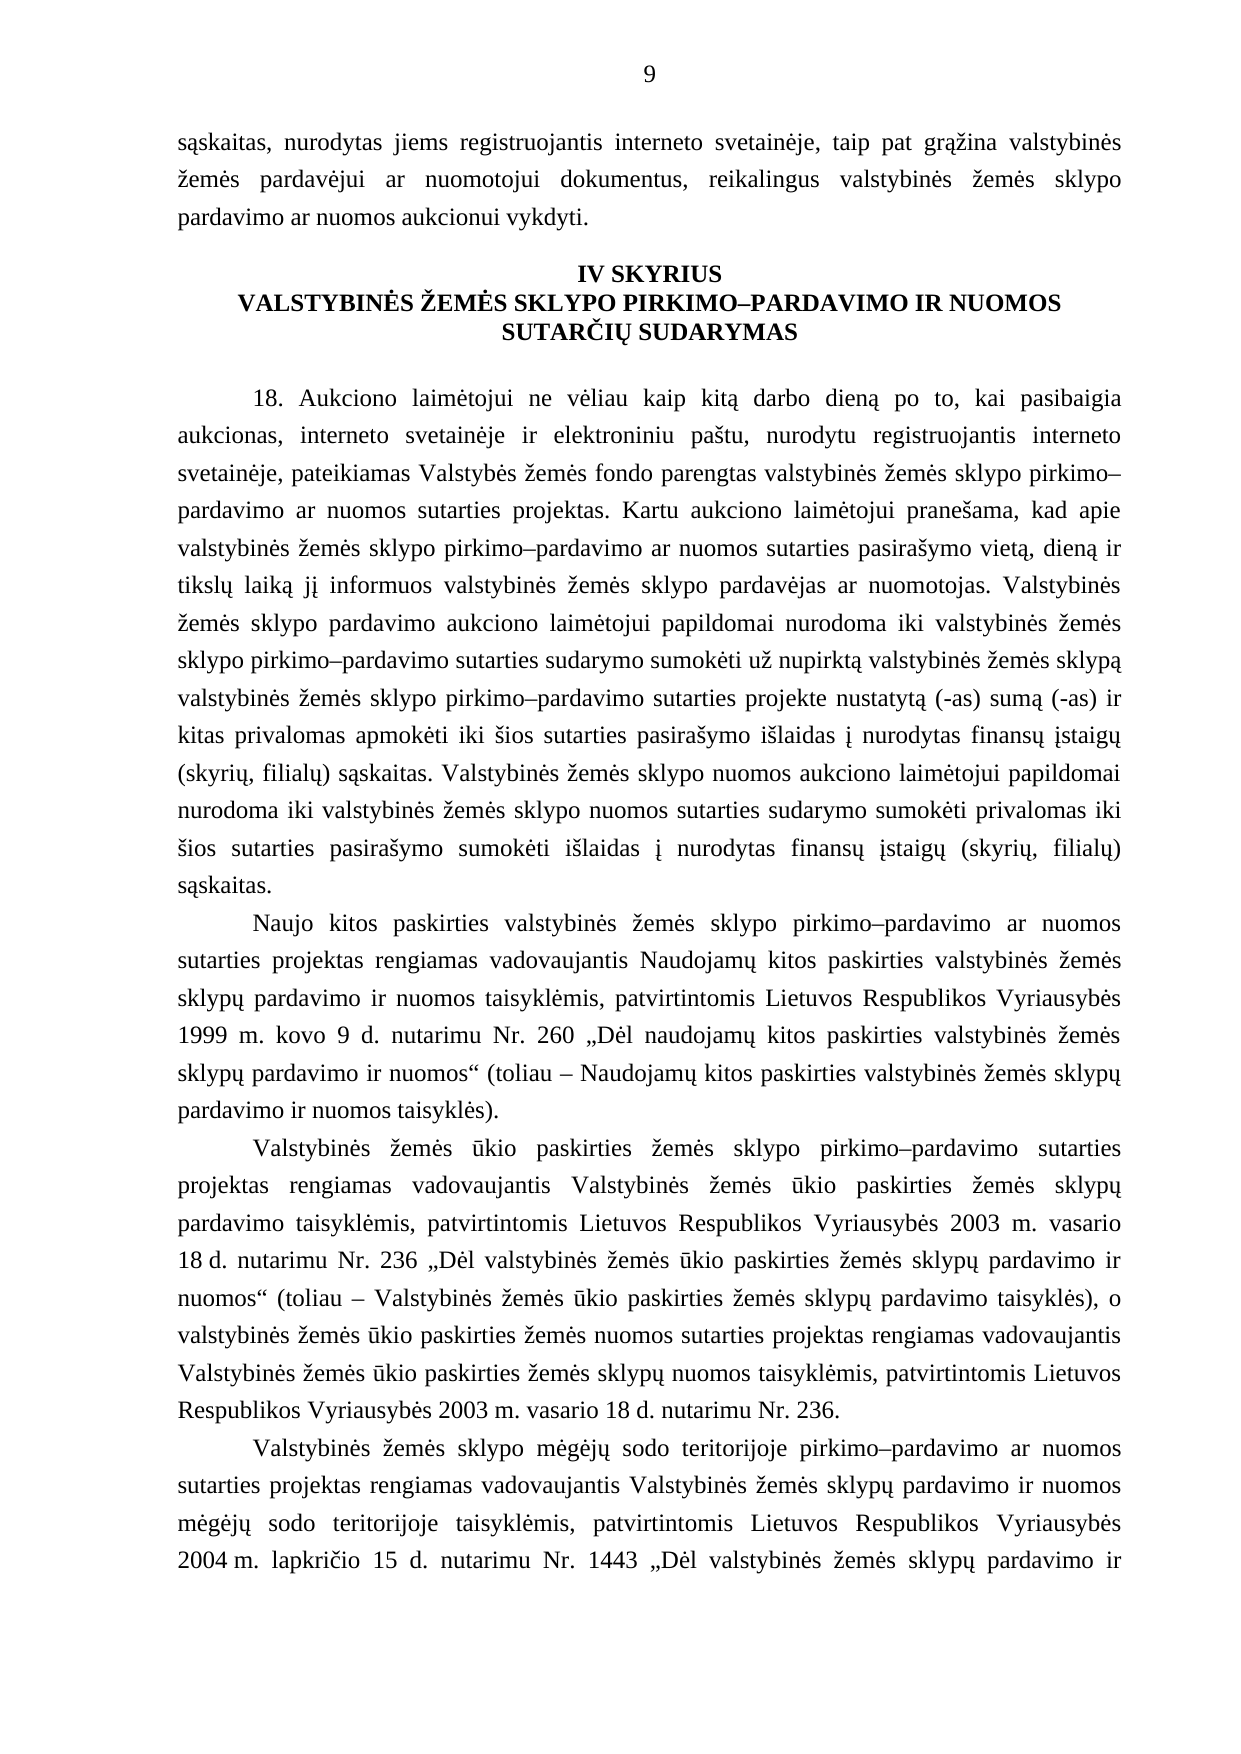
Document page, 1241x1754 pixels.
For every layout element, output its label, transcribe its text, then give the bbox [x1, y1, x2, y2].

text Naujo kitos paskirties valstybinės žemės sklypo pirkimo–pardavimo ar nuomos sutarties projektas rengiamas vadovaujantis Naudojamų kitos paskirties valstybinės žemės sklypų pardavimo ir nuomos taisyklėmis, patvirtintomis Lietuvos Respublikos Vyriausybės 1999 m. kovo 9 d. nutarimu Nr. 260 „Dėl naudojamų kitos paskirties valstybinės žemės sklypų pardavimo ir nuomos“ (toliau – Naudojamų kitos paskirties valstybinės žemės sklypų pardavimo ir nuomos taisyklės). [177, 899, 1122, 1124]
text Valstybinės žemės ūkio paskirties žemės sklypo pirkimo–pardavimo sutarties projektas rengiamas vadovaujantis Valstybinės žemės ūkio paskirties žemės sklypų pardavimo taisyklėmis, patvirtintomis Lietuvos Respublikos Vyriausybės 2003 m. vasario 18 d. nutarimu Nr. 236 „Dėl valstybinės žemės ūkio paskirties žemės sklypų pardavimo ir nuomos“ (toliau – Valstybinės žemės ūkio paskirties žemės sklypų pardavimo taisyklės), o valstybinės žemės ūkio paskirties žemės nuomos sutarties projektas rengiamas vadovaujantis Valstybinės žemės ūkio paskirties žemės sklypų nuomos taisyklėmis, patvirtintomis Lietuvos Respublikos Vyriausybės 2003 m. vasario 18 d. nutarimu Nr. 236. [177, 1124, 1122, 1424]
text IV SKYRIUS [177, 259, 1122, 288]
text sąskaitas, nurodytas jiems registruojantis interneto svetainėje, taip pat grąžina valstybinės žemės pardavėjui ar nuomotojui dokumentus, reikalingus valstybinės žemės sklypo pardavimo ar nuomos aukcionui vykdyti. [177, 118, 1122, 231]
text 18. Aukciono laimėtojui ne vėliau kaip kitą darbo dieną po to, kai pasibaigia aukcionas, interneto svetainėje ir elektroniniu paštu, nurodytu registruojantis interneto svetainėje, pateikiamas Valstybės žemės fondo parengtas valstybinės žemės sklypo pirkimo–pardavimo ar nuomos sutarties projektas. Kartu aukciono laimėtojui pranešama, kad apie valstybinės žemės sklypo pirkimo–pardavimo ar nuomos sutarties pasirašymo vietą, dieną ir tikslų laiką jį informuos valstybinės žemės sklypo pardavėjas ar nuomotojas. Valstybinės žemės sklypo pardavimo aukciono laimėtojui papildomai nurodoma iki valstybinės žemės sklypo pirkimo–pardavimo sutarties sudarymo sumokėti už nupirktą valstybinės žemės sklypą valstybinės žemės sklypo pirkimo–pardavimo sutarties projekte nustatytą (-as) sumą (-as) ir kitas privalomas apmokėti iki šios sutarties pasirašymo išlaidas į nurodytas finansų įstaigų (skyrių, filialų) sąskaitas. Valstybinės žemės sklypo nuomos aukciono laimėtojui papildomai nurodoma iki valstybinės žemės sklypo nuomos sutarties sudarymo sumokėti privalomas iki šios sutarties pasirašymo sumokėti išlaidas į nurodytas finansų įstaigų (skyrių, filialų) sąskaitas. [177, 374, 1122, 899]
text VALSTYBINĖS ŽEMĖS SKLYPO PIRKIMO–PARDAVIMO IR NUOMOS SUTARČIŲ SUDARYMAS [177, 288, 1122, 346]
text Valstybinės žemės sklypo mėgėjų sodo teritorijoje pirkimo–pardavimo ar nuomos sutarties projektas rengiamas vadovaujantis Valstybinės žemės sklypų pardavimo ir nuomos mėgėjų sodo teritorijoje taisyklėmis, patvirtintomis Lietuvos Respublikos Vyriausybės 2004 m. lapkričio 15 d. nutarimu Nr. 1443 „Dėl valstybinės žemės sklypų pardavimo ir [177, 1424, 1122, 1574]
